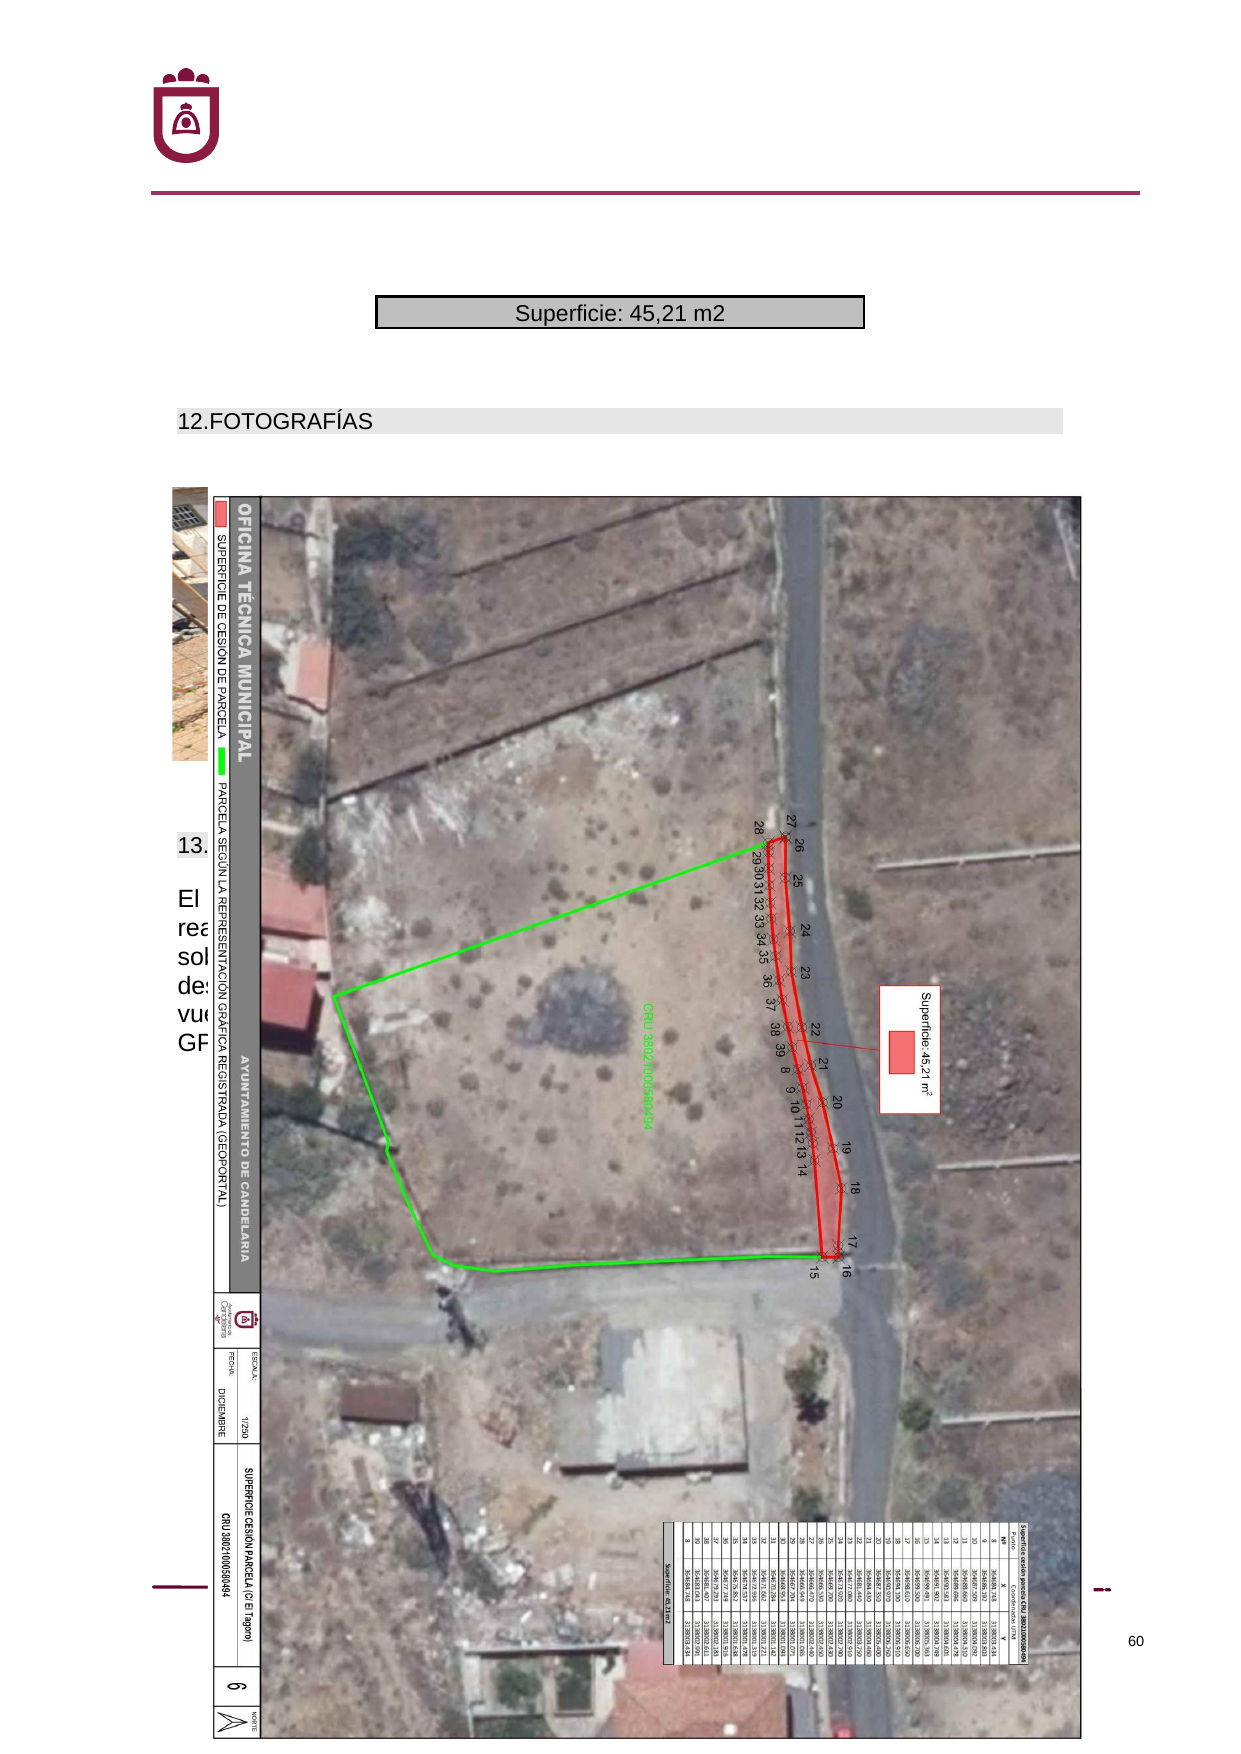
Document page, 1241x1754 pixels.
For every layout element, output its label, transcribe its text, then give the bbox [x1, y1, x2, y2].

table_cell Superficie: 45,21 m2 [378, 298, 863, 327]
text 13.PLANOS [177, 832, 207, 858]
text 12.FOTOGRAFÍAS [177, 408, 1063, 434]
